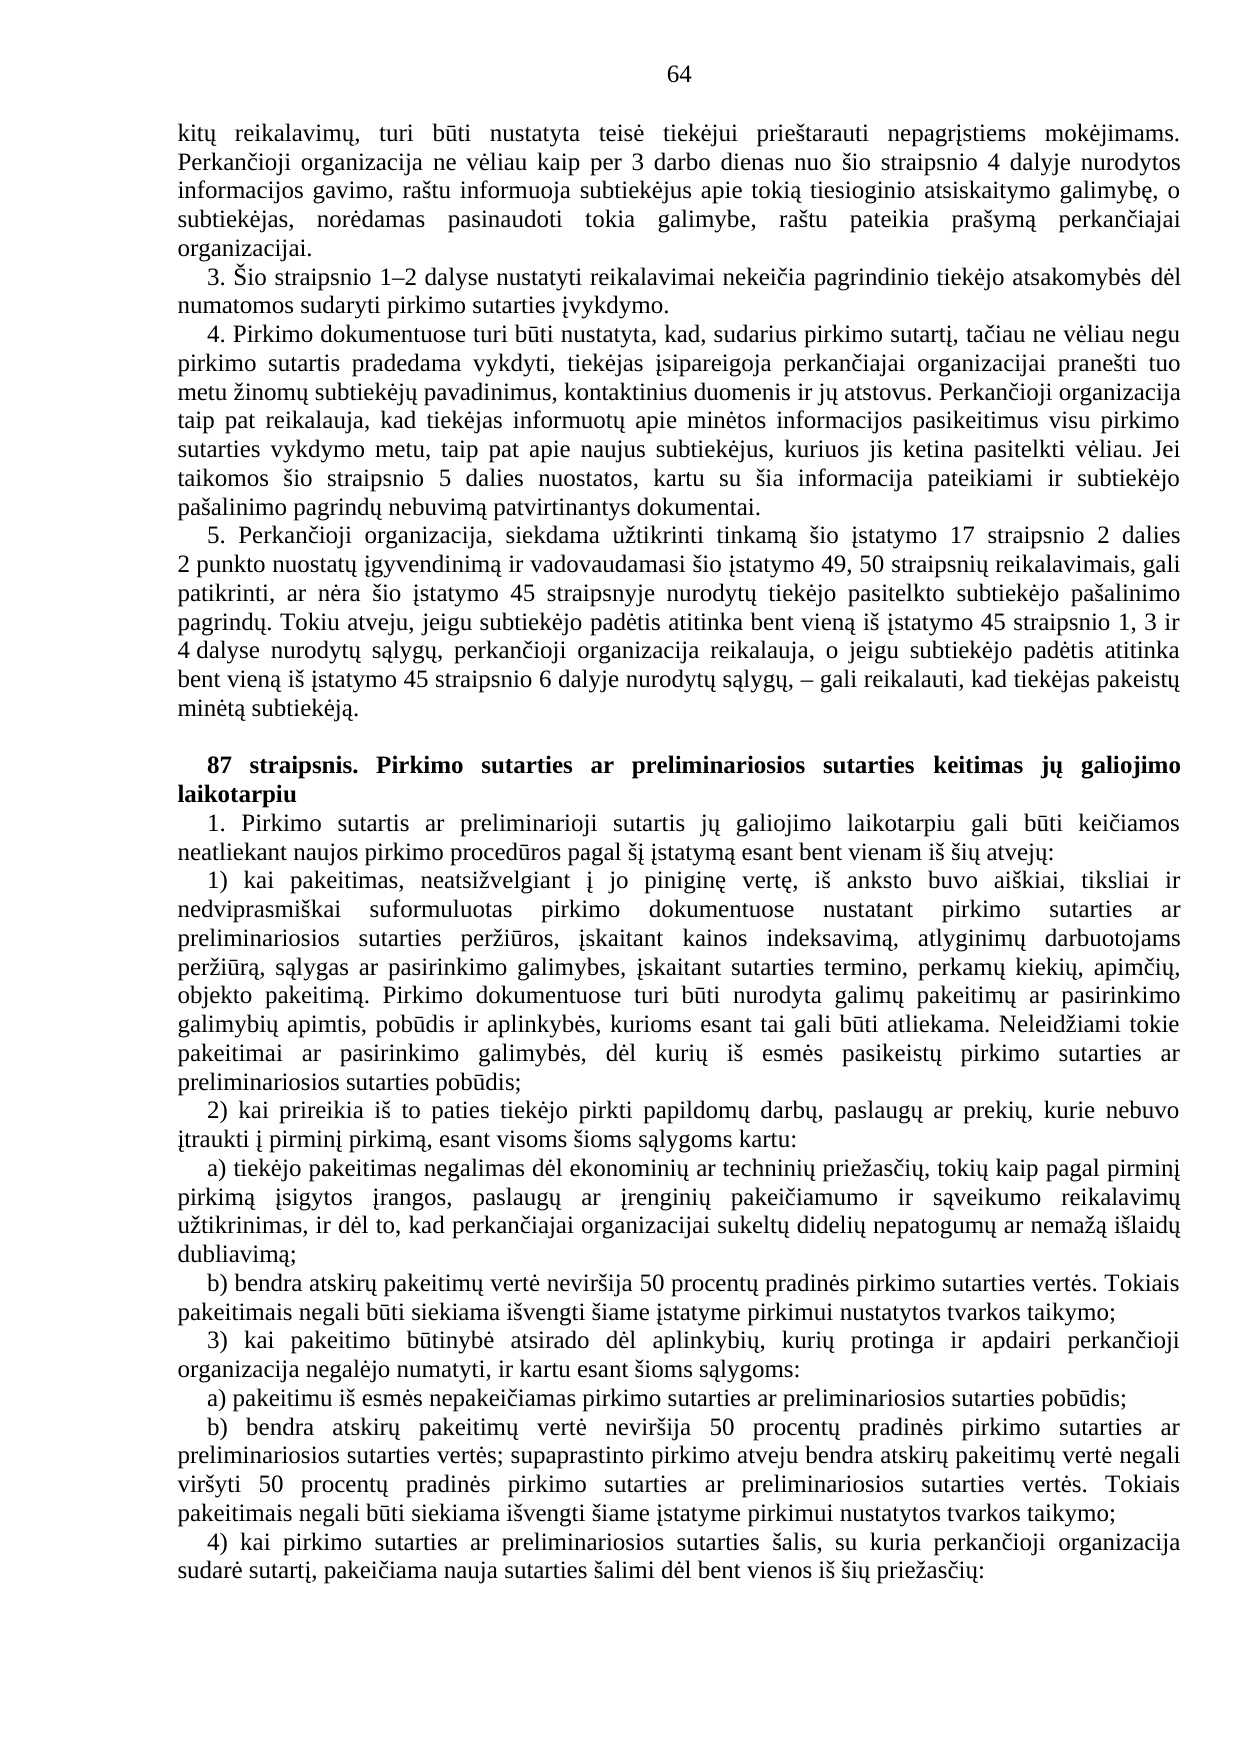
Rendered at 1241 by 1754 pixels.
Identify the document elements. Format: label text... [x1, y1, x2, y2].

text 2) kai prireikia iš to paties tiekėjo pirkti papildomų darbų, paslaugų ar prekių, kurie nebuvo įtraukti į pirminį pirkimą, esant visoms šioms sąlygoms kartu: [177, 1096, 1181, 1153]
text 1. Pirkimo sutartis ar preliminarioji sutartis jų galiojimo laikotarpiu gali būti keičiamos neatliekant naujos pirkimo procedūros pagal šį įstatymą esant bent vienam iš šių atvejų: [177, 808, 1181, 866]
text 4) kai pirkimo sutarties ar preliminariosios sutarties šalis, su kuria perkančioji organizacija sudarė sutartį, pakeičiama nauja sutarties šalimi dėl bent vienos iš šių priežasčių: [177, 1527, 1181, 1584]
text kitų reikalavimų, turi būti nustatyta teisė tiekėjui prieštarauti nepagrįstiems mokėjimams. Perkančioji organizacija ne vėliau kaip per 3 darbo dienas nuo šio straipsnio 4 dalyje nurodytos informacijos gavimo, raštu informuoja subtiekėjus apie tokią tiesioginio atsiskaitymo galimybę, o subtiekėjas, norėdamas pasinaudoti tokia galimybe, raštu pateikia prašymą perkančiajai organizacijai. [177, 118, 1181, 262]
text b) bendra atskirų pakeitimų vertė neviršija 50 procentų pradinės pirkimo sutarties ar preliminariosios sutarties vertės; supaprastinto pirkimo atveju bendra atskirų pakeitimų vertė negali viršyti 50 procentų pradinės pirkimo sutarties ar preliminariosios sutarties vertės. Tokiais pakeitimais negali būti siekiama išvengti šiame įstatyme pirkimui nustatytos tvarkos taikymo; [177, 1412, 1181, 1527]
text 3) kai pakeitimo būtinybė atsirado dėl aplinkybių, kurių protinga ir apdairi perkančioji organizacija negalėjo numatyti, ir kartu esant šioms sąlygoms: [177, 1326, 1181, 1383]
text a) pakeitimu iš esmės nepakeičiamas pirkimo sutarties ar preliminariosios sutarties pobūdis; [177, 1383, 1181, 1412]
text b) bendra atskirų pakeitimų vertė neviršija 50 procentų pradinės pirkimo sutarties vertės. Tokiais pakeitimais negali būti siekiama išvengti šiame įstatyme pirkimui nustatytos tvarkos taikymo; [177, 1268, 1181, 1326]
text 4. Pirkimo dokumentuose turi būti nustatyta, kad, sudarius pirkimo sutartį, tačiau ne vėliau negu pirkimo sutartis pradedama vykdyti, tiekėjas įsipareigoja perkančiajai organizacijai pranešti tuo metu žinomų subtiekėjų pavadinimus, kontaktinius duomenis ir jų atstovus. Perkančioji organizacija taip pat reikalauja, kad tiekėjas informuotų apie minėtos informacijos pasikeitimus visu pirkimo sutarties vykdymo metu, taip pat apie naujus subtiekėjus, kuriuos jis ketina pasitelkti vėliau. Jei taikomos šio straipsnio 5 dalies nuostatos, kartu su šia informacija pateikiami ir subtiekėjo pašalinimo pagrindų nebuvimą patvirtinantys dokumentai. [177, 319, 1181, 521]
text 1) kai pakeitimas, neatsižvelgiant į jo piniginę vertę, iš anksto buvo aiškiai, tiksliai ir nedviprasmiškai suformuluotas pirkimo dokumentuose nustatant pirkimo sutarties ar preliminariosios sutarties peržiūros, įskaitant kainos indeksavimą, atlyginimų darbuotojams peržiūrą, sąlygas ar pasirinkimo galimybes, įskaitant sutarties termino, perkamų kiekių, apimčių, objekto pakeitimą. Pirkimo dokumentuose turi būti nurodyta galimų pakeitimų ar pasirinkimo galimybių apimtis, pobūdis ir aplinkybės, kurioms esant tai gali būti atliekama. Neleidžiami tokie pakeitimai ar pasirinkimo galimybės, dėl kurių iš esmės pasikeistų pirkimo sutarties ar preliminariosios sutarties pobūdis; [177, 866, 1181, 1096]
text 5. Perkančioji organizacija, siekdama užtikrinti tinkamą šio įstatymo 17 straipsnio 2 dalies 2 punkto nuostatų įgyvendinimą ir vadovaudamasi šio įstatymo 49, 50 straipsnių reikalavimais, gali patikrinti, ar nėra šio įstatymo 45 straipsnyje nurodytų tiekėjo pasitelkto subtiekėjo pašalinimo pagrindų. Tokiu atveju, jeigu subtiekėjo padėtis atitinka bent vieną iš įstatymo 45 straipsnio 1, 3 ir 4 dalyse nurodytų sąlygų, perkančioji organizacija reikalauja, o jeigu subtiekėjo padėtis atitinka bent vieną iš įstatymo 45 straipsnio 6 dalyje nurodytų sąlygų, – gali reikalauti, kad tiekėjas pakeistų minėtą subtiekėją. [177, 521, 1181, 722]
text 3. Šio straipsnio 1–2 dalyse nustatyti reikalavimai nekeičia pagrindinio tiekėjo atsakomybės dėl numatomos sudaryti pirkimo sutarties įvykdymo. [177, 262, 1181, 319]
text a) tiekėjo pakeitimas negalimas dėl ekonominių ar techninių priežasčių, tokių kaip pagal pirminį pirkimą įsigytos įrangos, paslaugų ar įrenginių pakeičiamumo ir sąveikumo reikalavimų užtikrinimas, ir dėl to, kad perkančiajai organizacijai sukeltų didelių nepatogumų ar nemažą išlaidų dubliavimą; [177, 1153, 1181, 1268]
text 87 straipsnis. Pirkimo sutarties ar preliminariosios sutarties keitimas jų galiojimo laikotarpiu [177, 751, 1181, 808]
